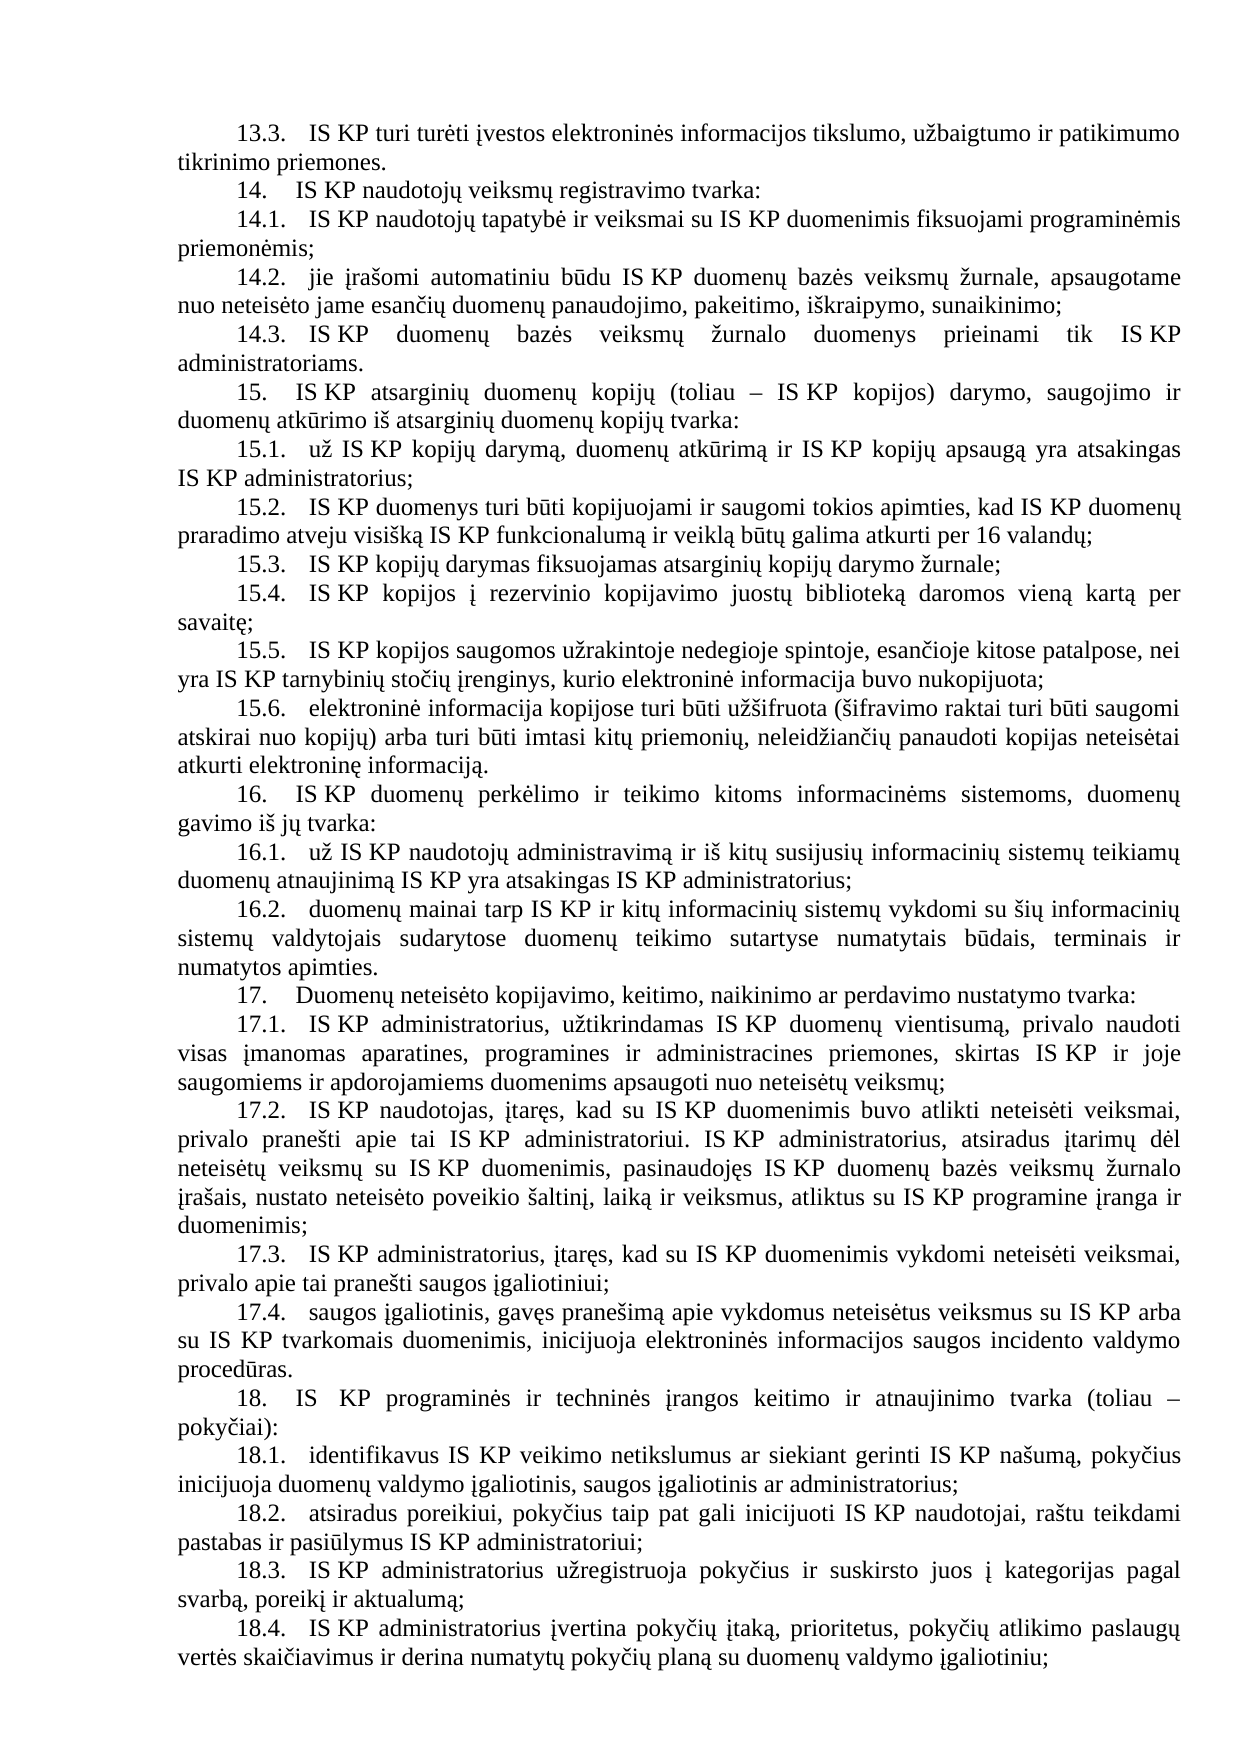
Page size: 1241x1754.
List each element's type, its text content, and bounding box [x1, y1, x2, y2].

text 16. IS KP duomenų perkėlimo ir teikimo kitoms informacinėms sistemoms, duomenų gavimo iš jų tvarka: [177, 779, 1181, 837]
text 14. IS KP naudotojų veiksmų registravimo tvarka: [177, 176, 1181, 204]
text 15.5. IS KP kopijos saugomos užrakintoje nedegioje spintoje, esančioje kitose patalpose, nei yra IS KP tarnybinių stočių įrenginys, kurio elektroninė informacija buvo nukopijuota; [177, 636, 1181, 693]
text 13.3. IS KP turi turėti įvestos elektroninės informacijos tikslumo, užbaigtumo ir patikimumo tikrinimo priemones. [177, 118, 1181, 176]
text 14.3. IS KP duomenų bazės veiksmų žurnalo duomenys prieinami tik IS KP administratoriams. [177, 319, 1181, 377]
text 15.2. IS KP duomenys turi būti kopijuojami ir saugomi tokios apimties, kad IS KP duomenų praradimo atveju visišką IS KP funkcionalumą ir veiklą būtų galima atkurti per 16 valandų; [177, 492, 1181, 549]
text 18.4. IS KP administratorius įvertina pokyčių įtaką, prioritetus, pokyčių atlikimo paslaugų vertės skaičiavimus ir derina numatytų pokyčių planą su duomenų valdymo įgaliotiniu; [177, 1613, 1181, 1671]
text 17.3. IS KP administratorius, įtaręs, kad su IS KP duomenimis vykdomi neteisėti veiksmai, privalo apie tai pranešti saugos įgaliotiniui; [177, 1239, 1181, 1297]
text 16.1. už IS KP naudotojų administravimą ir iš kitų susijusių informacinių sistemų teikiamų duomenų atnaujinimą IS KP yra atsakingas IS KP administratorius; [177, 837, 1181, 894]
text 17.4. saugos įgaliotinis, gavęs pranešimą apie vykdomus neteisėtus veiksmus su IS KP arba su IS KP tvarkomais duomenimis, inicijuoja elektroninės informacijos saugos incidento valdymo procedūras. [177, 1297, 1181, 1383]
text 17.2. IS KP naudotojas, įtaręs, kad su IS KP duomenimis buvo atlikti neteisėti veiksmai, privalo pranešti apie tai IS KP administratoriui. IS KP administratorius, atsiradus įtarimų dėl neteisėtų veiksmų su IS KP duomenimis, pasinaudojęs IS KP duomenų bazės veiksmų žurnalo įrašais, nustato neteisėto poveikio šaltinį, laiką ir veiksmus, atliktus su IS KP programine įranga ir duomenimis; [177, 1096, 1181, 1239]
text 17. Duomenų neteisėto kopijavimo, keitimo, naikinimo ar perdavimo nustatymo tvarka: [177, 981, 1181, 1009]
text 14.2. jie įrašomi automatiniu būdu IS KP duomenų bazės veiksmų žurnale, apsaugotame nuo neteisėto jame esančių duomenų panaudojimo, pakeitimo, iškraipymo, sunaikinimo; [177, 262, 1181, 319]
text 18.2. atsiradus poreikiui, pokyčius taip pat gali inicijuoti IS KP naudotojai, raštu teikdami pastabas ir pasiūlymus IS KP administratoriui; [177, 1498, 1181, 1556]
text 17.1. IS KP administratorius, užtikrindamas IS KP duomenų vientisumą, privalo naudoti visas įmanomas aparatines, programines ir administracines priemones, skirtas IS KP ir joje saugomiems ir apdorojamiems duomenims apsaugoti nuo neteisėtų veiksmų; [177, 1009, 1181, 1096]
text 15.3. IS KP kopijų darymas fiksuojamas atsarginių kopijų darymo žurnale; [177, 549, 1181, 578]
text 15.6. elektroninė informacija kopijose turi būti užšifruota (šifravimo raktai turi būti saugomi atskirai nuo kopijų) arba turi būti imtasi kitų priemonių, neleidžiančių panaudoti kopijas neteisėtai atkurti elektroninę informaciją. [177, 693, 1181, 779]
text 18. IS KP programinės ir techninės įrangos keitimo ir atnaujinimo tvarka (toliau – pokyčiai): [177, 1383, 1181, 1441]
text 18.1. identifikavus IS KP veikimo netikslumus ar siekiant gerinti IS KP našumą, pokyčius inicijuoja duomenų valdymo įgaliotinis, saugos įgaliotinis ar administratorius; [177, 1441, 1181, 1498]
text 18.3. IS KP administratorius užregistruoja pokyčius ir suskirsto juos į kategorijas pagal svarbą, poreikį ir aktualumą; [177, 1556, 1181, 1613]
text 15.1. už IS KP kopijų darymą, duomenų atkūrimą ir IS KP kopijų apsaugą yra atsakingas IS KP administratorius; [177, 434, 1181, 492]
text 14.1. IS KP naudotojų tapatybė ir veiksmai su IS KP duomenimis fiksuojami programinėmis priemonėmis; [177, 204, 1181, 262]
text 15. IS KP atsarginių duomenų kopijų (toliau – IS KP kopijos) darymo, saugojimo ir duomenų atkūrimo iš atsarginių duomenų kopijų tvarka: [177, 377, 1181, 434]
text 15.4. IS KP kopijos į rezervinio kopijavimo juostų biblioteką daromos vieną kartą per savaitę; [177, 578, 1181, 636]
text 16.2. duomenų mainai tarp IS KP ir kitų informacinių sistemų vykdomi su šių informacinių sistemų valdytojais sudarytose duomenų teikimo sutartyse numatytais būdais, terminais ir numatytos apimties. [177, 894, 1181, 981]
